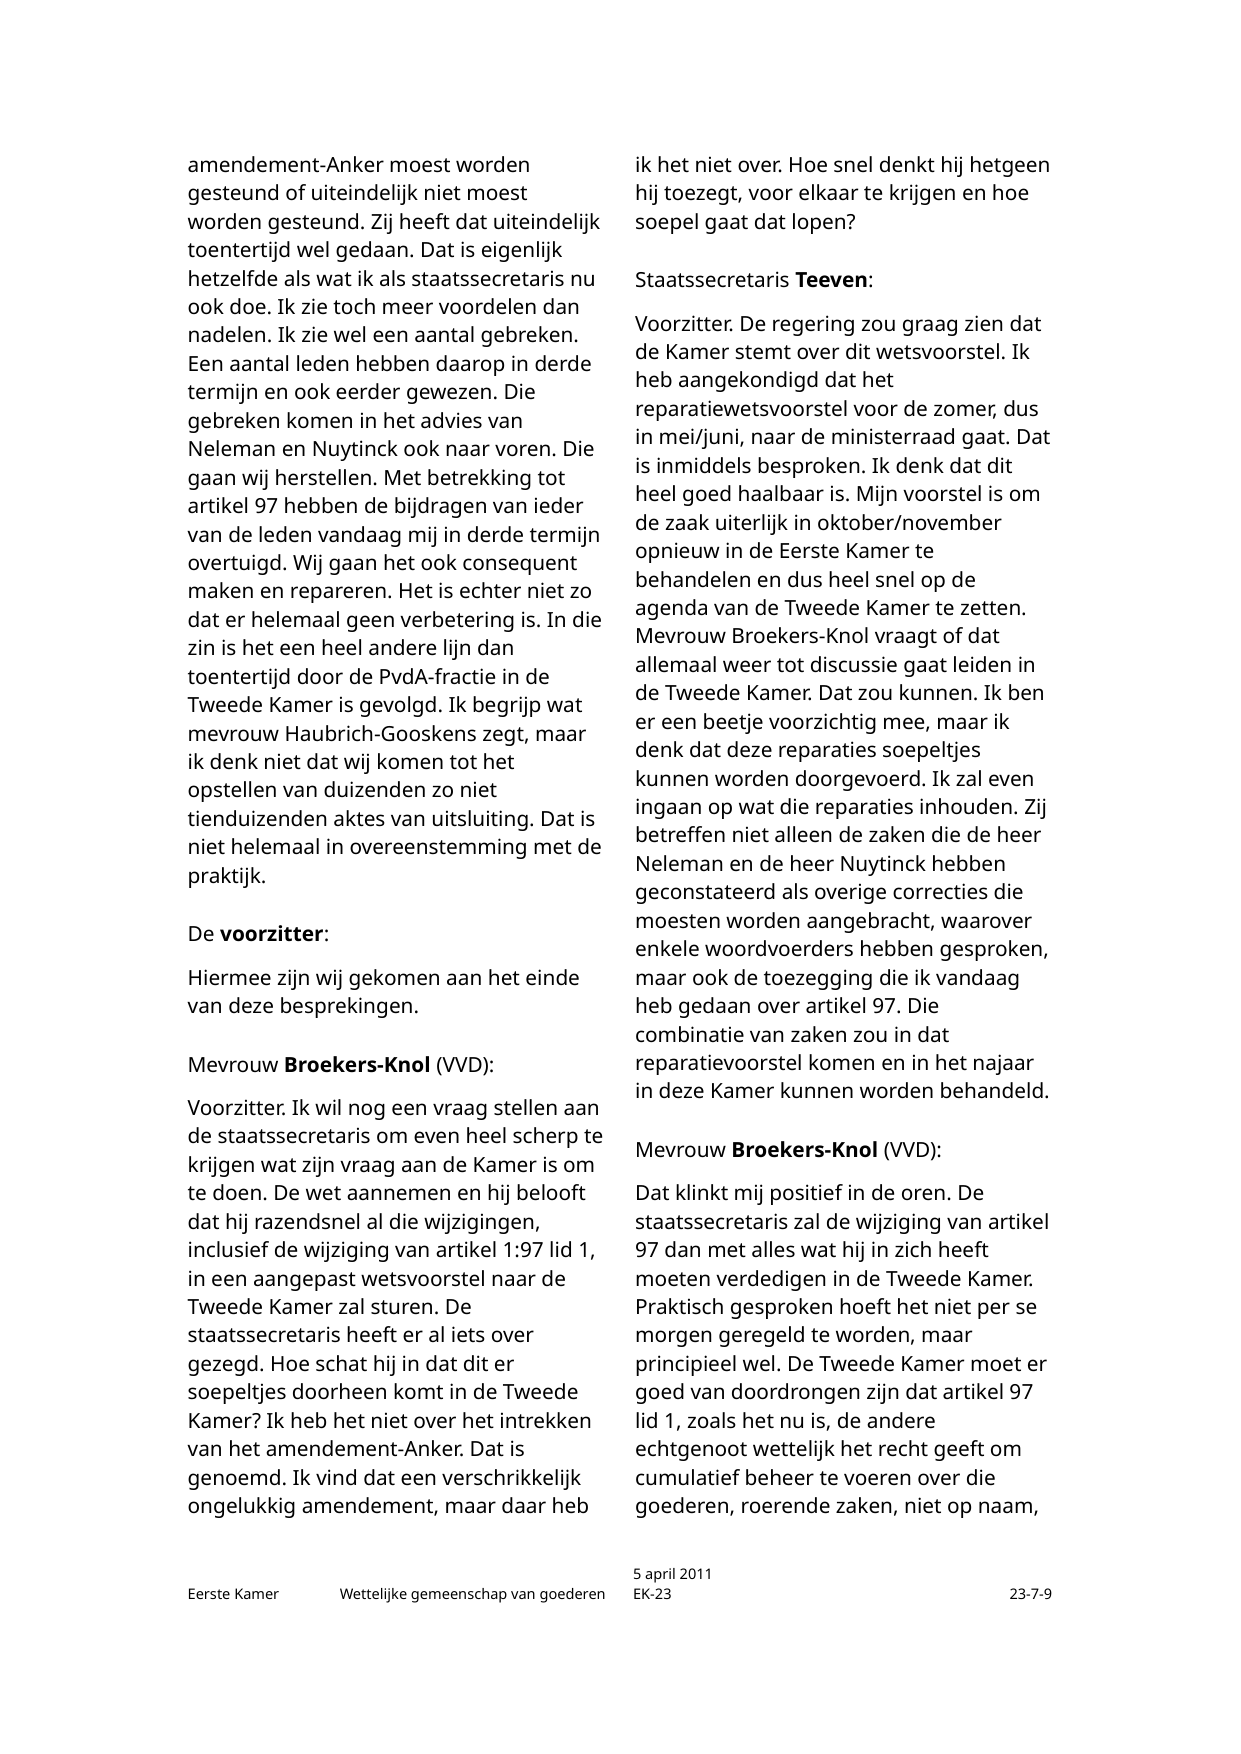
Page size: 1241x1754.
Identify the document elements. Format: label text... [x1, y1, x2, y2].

text Mevrouw Broekers-Knol (VVD): [187, 1050, 605, 1078]
text Dat klinkt mij positief in de oren. De staatssecretaris zal de wijziging van artikel 97 dan met alles wat hij in zich heeft moeten verdedigen in de Tweede Kamer. Praktisch gesproken hoeft het niet per se morgen geregeld te worden, maar principieel wel. De Tweede Kamer moet er goed van doordrongen zijn dat artikel 97 lid 1, zoals het nu is, de andere echtgenoot wettelijk het recht geeft om cumulatief beheer te voeren over die goederen, roerende zaken, niet op naam, [635, 1178, 1053, 1520]
text De voorzitter: [187, 919, 605, 948]
text Staatssecretaris Teeven: [635, 265, 1053, 294]
text Voorzitter. De regering zou graag zien dat de Kamer stemt over dit wetsvoorstel. Ik heb aangekondigd dat het reparatiewetsvoorstel voor de zomer, dus in mei/juni, naar de ministerraad gaat. Dat is inmiddels besproken. Ik denk dat dit heel goed haalbaar is. Mijn voorstel is om de zaak uiterlijk in oktober/november opnieuw in de Eerste Kamer te behandelen en dus heel snel op de agenda van de Tweede Kamer te zetten. [635, 309, 1053, 622]
text Voorzitter. Ik wil nog een vraag stellen aan de staatssecretaris om even heel scherp te krijgen wat zijn vraag aan de Kamer is om te doen. De wet aannemen en hij belooft dat hij razendsnel al die wijzigingen, inclusief de wijziging van artikel 1:97 lid 1, in een aangepast wetsvoorstel naar de Tweede Kamer zal sturen. De staatssecretaris heeft er al iets over gezegd. Hoe schat hij in dat dit er soepeltjes doorheen komt in de Tweede Kamer? Ik heb het niet over het intrekken van het amendement-Anker. Dat is genoemd. Ik vind dat een verschrikkelijk ongelukkig amendement, maar daar heb [187, 1093, 605, 1520]
text Mevrouw Broekers-Knol vraagt of dat allemaal weer tot discussie gaat leiden in de Tweede Kamer. Dat zou kunnen. Ik ben er een beetje voorzichtig mee, maar ik denk dat deze reparaties soepeltjes kunnen worden doorgevoerd. Ik zal even ingaan op wat die reparaties inhouden. Zij betreffen niet alleen de zaken die de heer Neleman en de heer Nuytinck hebben geconstateerd als overige correcties die moesten worden aangebracht, waarover enkele woordvoerders hebben gesproken, maar ook de toezegging die ik vandaag heb gedaan over artikel 97. Die combinatie van zaken zou in dat reparatievoorstel komen en in het najaar in deze Kamer kunnen worden behandeld. [635, 622, 1053, 1105]
text ik het niet over. Hoe snel denkt hij hetgeen hij toezegt, voor elkaar te krijgen en hoe soepel gaat dat lopen? [635, 150, 1053, 235]
text Mevrouw Broekers-Knol (VVD): [635, 1135, 1053, 1163]
text amendement-Anker moest worden gesteund of uiteindelijk niet moest worden gesteund. Zij heeft dat uiteindelijk toentertijd wel gedaan. Dat is eigenlijk hetzelfde als wat ik als staatssecretaris nu ook doe. Ik zie toch meer voordelen dan nadelen. Ik zie wel een aantal gebreken. Een aantal leden hebben daarop in derde termijn en ook eerder gewezen. Die gebreken komen in het advies van Neleman en Nuytinck ook naar voren. Die gaan wij herstellen. Met betrekking tot artikel 97 hebben de bijdragen van ieder van de leden vandaag mij in derde termijn overtuigd. Wij gaan het ook consequent maken en repareren. Het is echter niet zo dat er helemaal geen verbetering is. In die zin is het een heel andere lijn dan toentertijd door de PvdA-fractie in de Tweede Kamer is gevolgd. Ik begrijp wat mevrouw Haubrich-Gooskens zegt, maar ik denk niet dat wij komen tot het opstellen van duizenden zo niet tienduizenden aktes van uitsluiting. Dat is niet helemaal in overeenstemming met de praktijk. [187, 150, 605, 889]
text Hiermee zijn wij gekomen aan het einde van deze besprekingen. [187, 963, 605, 1020]
